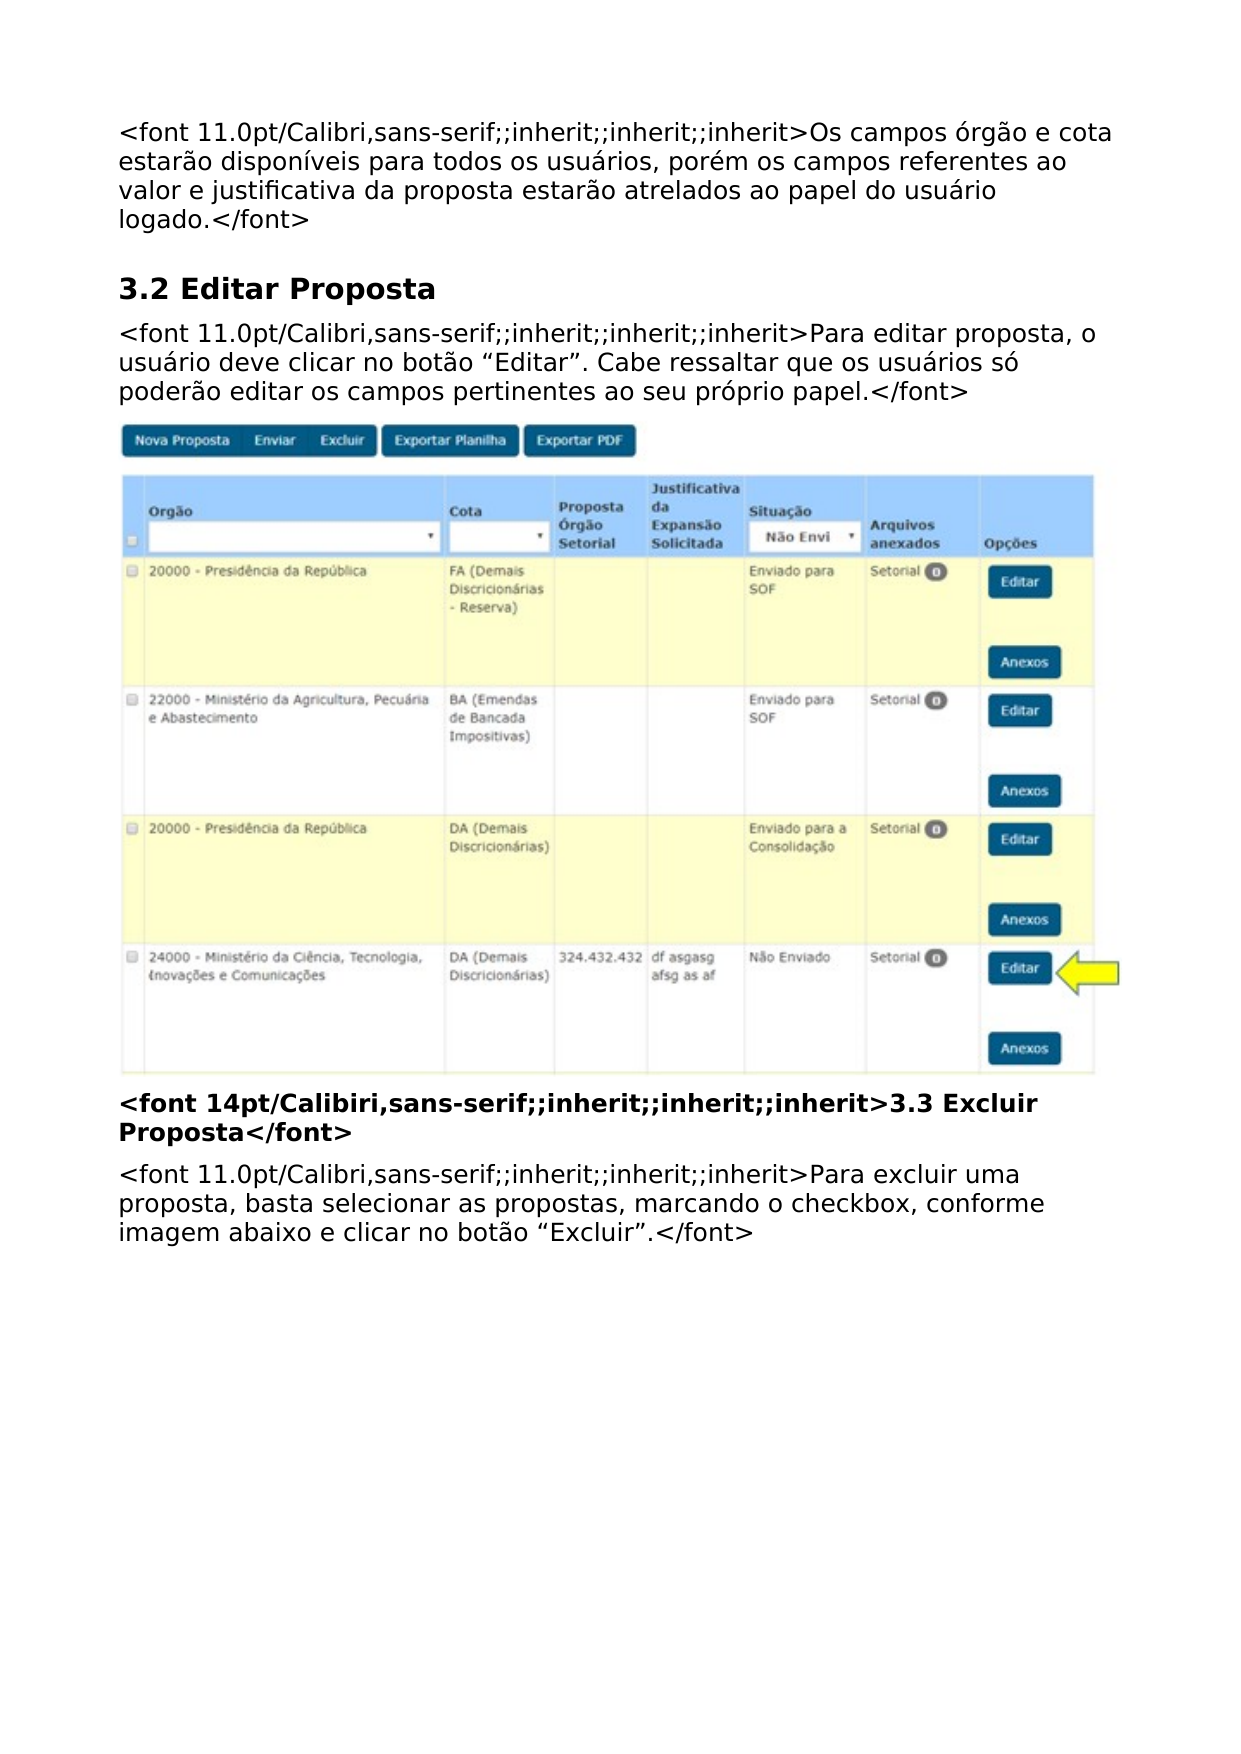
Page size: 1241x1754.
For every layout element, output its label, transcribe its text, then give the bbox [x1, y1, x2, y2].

text <font 11.0pt/Calibri,sans-serif;;inherit;;inherit;;inherit>Para excluir uma proposta, basta selecionar as propostas, marcando o checkbox, conforme imagem abaixo e clicar no botão “Excluir”.</font> [118, 1160, 1122, 1247]
subtitle 3.2 Editar Proposta [118, 272, 1122, 306]
text <font 11.0pt/Calibri,sans-serif;;inherit;;inherit;;inherit>Para editar proposta, o usuário deve clicar no botão “Editar”. Cabe ressaltar que os usuários só poderão editar os campos pertinentes ao seu próprio papel.</font> [118, 319, 1122, 406]
picture [118, 418, 1123, 1077]
text <font 14pt/Calibiri,sans-serif;;inherit;;inherit;;inherit>3.3 Excluir Proposta</font> [118, 1089, 1122, 1147]
text <font 11.0pt/Calibri,sans-serif;;inherit;;inherit;;inherit>Os campos órgão e cota estarão disponíveis para todos os usuários, porém os campos referentes ao valor e justificativa da proposta estarão atrelados ao papel do usuário logado.</font> [118, 118, 1122, 235]
